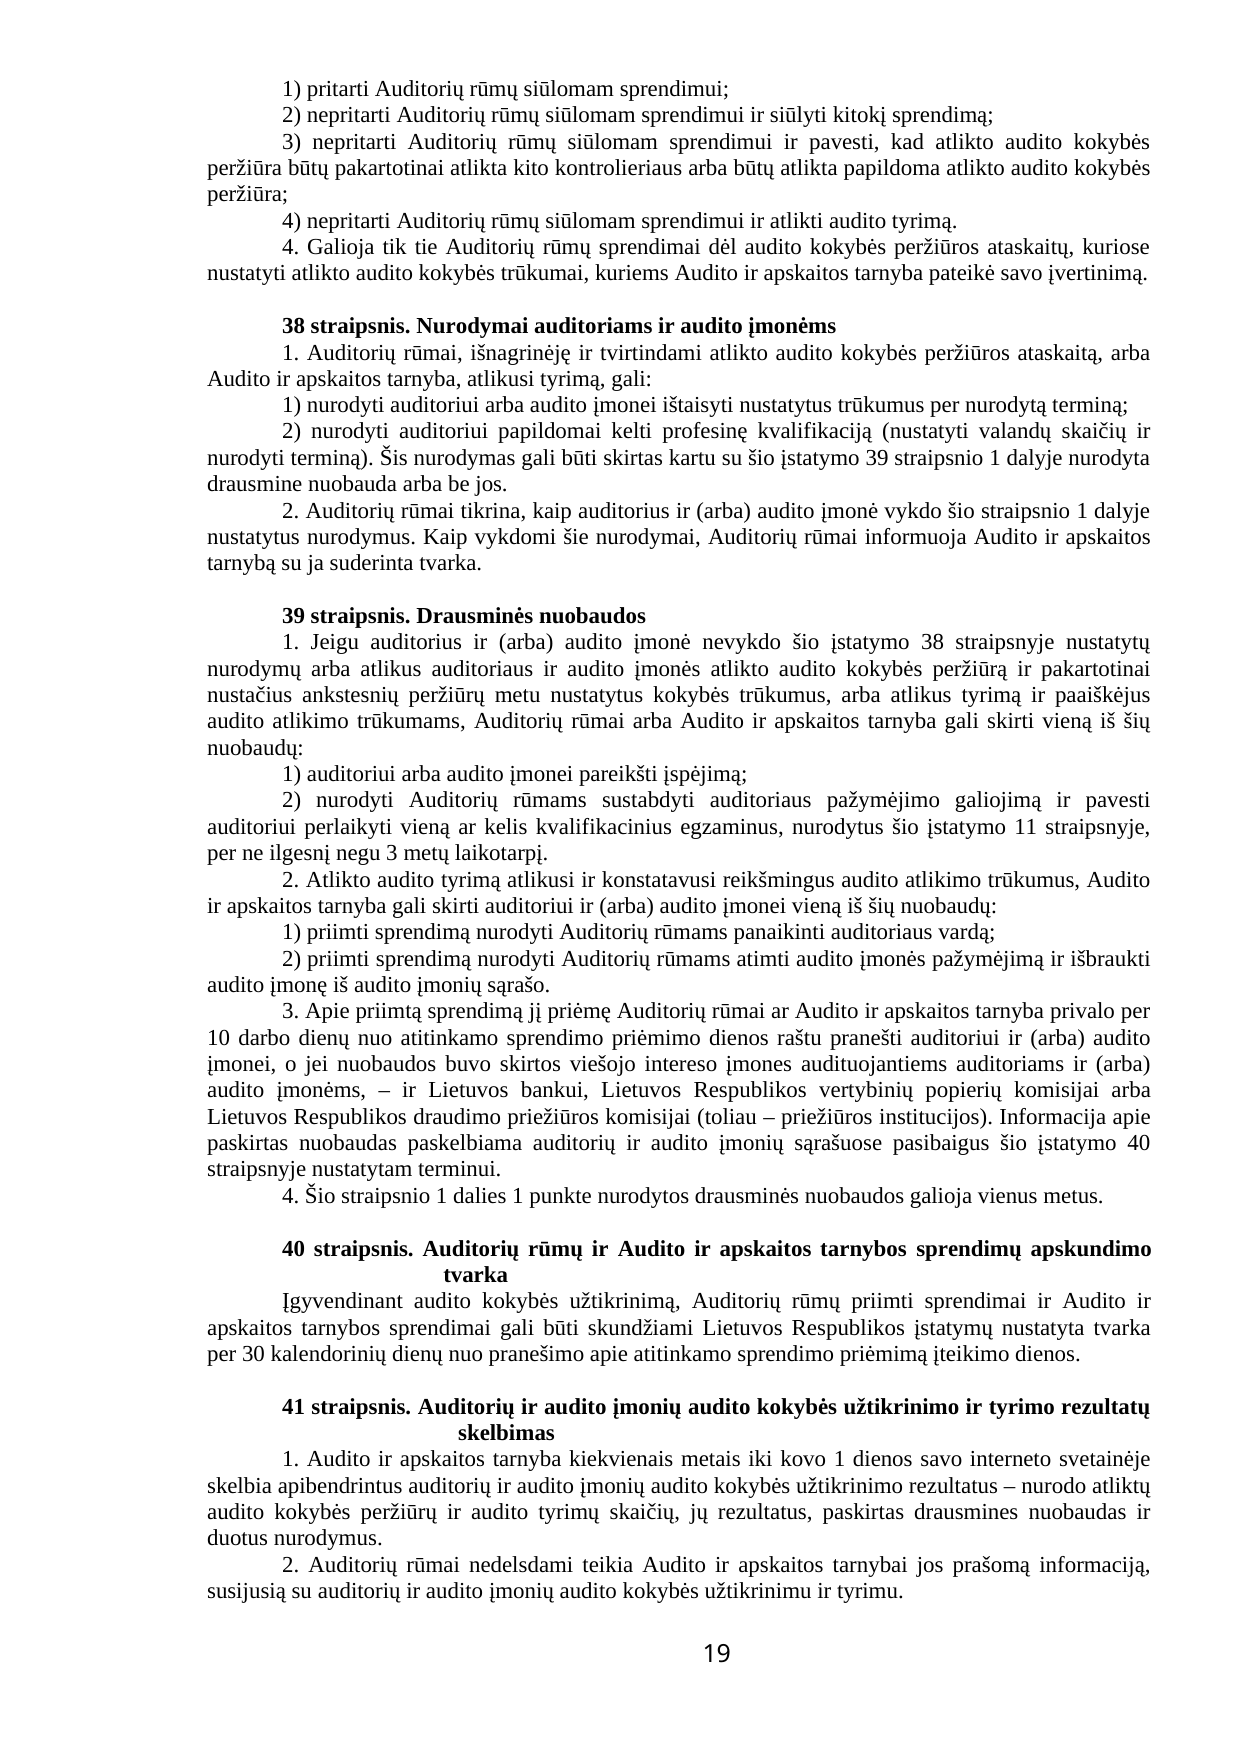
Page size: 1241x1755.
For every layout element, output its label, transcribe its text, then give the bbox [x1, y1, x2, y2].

text 2. Atlikto audito tyrimą atlikusi ir konstatavusi reikšmingus audito atlikimo trūkumus, Audito ir apskaitos tarnyba gali skirti auditoriui ir (arba) audito įmonei vieną iš šių nuobaudų: [207, 866, 1152, 918]
text 3) nepritarti Auditorių rūmų siūlomam sprendimui ir pavesti, kad atlikto audito kokybės peržiūra būtų pakartotinai atlikta kito kontrolieriaus arba būtų atlikta papildoma atlikto audito kokybės peržiūra; [207, 128, 1152, 207]
text 1. Auditorių rūmai, išnagrinėję ir tvirtindami atlikto audito kokybės peržiūros ataskaitą, arba Audito ir apskaitos tarnyba, atlikusi tyrimą, gali: [207, 338, 1152, 391]
text 38 straipsnis. Nurodymai auditoriams ir audito įmonėms [207, 312, 1152, 338]
text 2) priimti sprendimą nurodyti Auditorių rūmams atimti audito įmonės pažymėjimą ir išbraukti audito įmonę iš audito įmonių sąrašo. [207, 945, 1152, 997]
text 1. Audito ir apskaitos tarnyba kiekvienais metais iki kovo 1 dienos savo interneto svetainėje skelbia apibendrintus auditorių ir audito įmonių audito kokybės užtikrinimo rezultatus – nurodo atliktų audito kokybės peržiūrų ir audito tyrimų skaičių, jų rezultatus, paskirtas drausmines nuobaudas ir duotus nurodymus. [207, 1445, 1152, 1551]
text 2. Auditorių rūmai nedelsdami teikia Audito ir apskaitos tarnybai jos prašomą informaciją, susijusią su auditorių ir audito įmonių audito kokybės užtikrinimu ir tyrimu. [207, 1551, 1152, 1603]
text 4. Šio straipsnio 1 dalies 1 punkte nurodytos drausminės nuobaudos galioja vienus metus. [207, 1182, 1152, 1208]
text 1) auditoriui arba audito įmonei pareikšti įspėjimą; [207, 760, 1152, 787]
text 2) nepritarti Auditorių rūmų siūlomam sprendimui ir siūlyti kitokį sprendimą; [207, 101, 1152, 128]
text 1) priimti sprendimą nurodyti Auditorių rūmams panaikinti auditoriaus vardą; [207, 918, 1152, 945]
text 2) nurodyti Auditorių rūmams sustabdyti auditoriaus pažymėjimo galiojimą ir pavesti auditoriui perlaikyti vieną ar kelis kvalifikacinius egzaminus, nurodytus šio įstatymo 11 straipsnyje, per ne ilgesnį negu 3 metų laikotarpį. [207, 787, 1152, 866]
text 2. Auditorių rūmai tikrina, kaip auditorius ir (arba) audito įmonė vykdo šio straipsnio 1 dalyje nustatytus nurodymus. Kaip vykdomi šie nurodymai, Auditorių rūmai informuoja Audito ir apskaitos tarnybą su ja suderinta tvarka. [207, 497, 1152, 576]
text 40 straipsnis. Auditorių rūmų ir Audito ir apskaitos tarnybos sprendimų apskundimo tvarka [282, 1234, 1152, 1287]
text 1) pritarti Auditorių rūmų siūlomam sprendimui; [207, 75, 1152, 101]
text 3. Apie priimtą sprendimą jį priėmę Auditorių rūmai ar Audito ir apskaitos tarnyba privalo per 10 darbo dienų nuo atitinkamo sprendimo priėmimo dienos raštu pranešti auditoriui ir (arba) audito įmonei, o jei nuobaudos buvo skirtos viešojo intereso įmones audituojantiems auditoriams ir (arba) audito įmonėms, – ir Lietuvos bankui, Lietuvos Respublikos vertybinių popierių komisijai arba Lietuvos Respublikos draudimo priežiūros komisijai (toliau – priežiūros institucijos). Informacija apie paskirtas nuobaudas paskelbiama auditorių ir audito įmonių sąrašuose pasibaigus šio įstatymo 40 straipsnyje nustatytam terminui. [207, 997, 1152, 1182]
text 1) nurodyti auditoriui arba audito įmonei ištaisyti nustatytus trūkumus per nurodytą terminą; [207, 391, 1152, 418]
text 39 straipsnis. Drausminės nuobaudos [207, 602, 1152, 628]
text 4. Galioja tik tie Auditorių rūmų sprendimai dėl audito kokybės peržiūros ataskaitų, kuriose nustatyti atlikto audito kokybės trūkumai, kuriems Audito ir apskaitos tarnyba pateikė savo įvertinimą. [207, 233, 1152, 286]
text Įgyvendinant audito kokybės užtikrinimą, Auditorių rūmų priimti sprendimai ir Audito ir apskaitos tarnybos sprendimai gali būti skundžiami Lietuvos Respublikos įstatymų nustatyta tvarka per 30 kalendorinių dienų nuo pranešimo apie atitinkamo sprendimo priėmimą įteikimo dienos. [207, 1287, 1152, 1366]
text 2) nurodyti auditoriui papildomai kelti profesinę kvalifikaciją (nustatyti valandų skaičių ir nurodyti terminą). Šis nurodymas gali būti skirtas kartu su šio įstatymo 39 straipsnio 1 dalyje nurodyta drausmine nuobauda arba be jos. [207, 418, 1152, 497]
text 1. Jeigu auditorius ir (arba) audito įmonė nevykdo šio įstatymo 38 straipsnyje nustatytų nurodymų arba atlikus auditoriaus ir audito įmonės atlikto audito kokybės peržiūrą ir pakartotinai nustačius ankstesnių peržiūrų metu nustatytus kokybės trūkumus, arba atlikus tyrimą ir paaiškėjus audito atlikimo trūkumams, Auditorių rūmai arba Audito ir apskaitos tarnyba gali skirti vieną iš šių nuobaudų: [207, 628, 1152, 760]
text 41 straipsnis. Auditorių ir audito įmonių audito kokybės užtikrinimo ir tyrimo rezultatų skelbimas [282, 1393, 1152, 1445]
text 4) nepritarti Auditorių rūmų siūlomam sprendimui ir atlikti audito tyrimą. [207, 207, 1152, 233]
